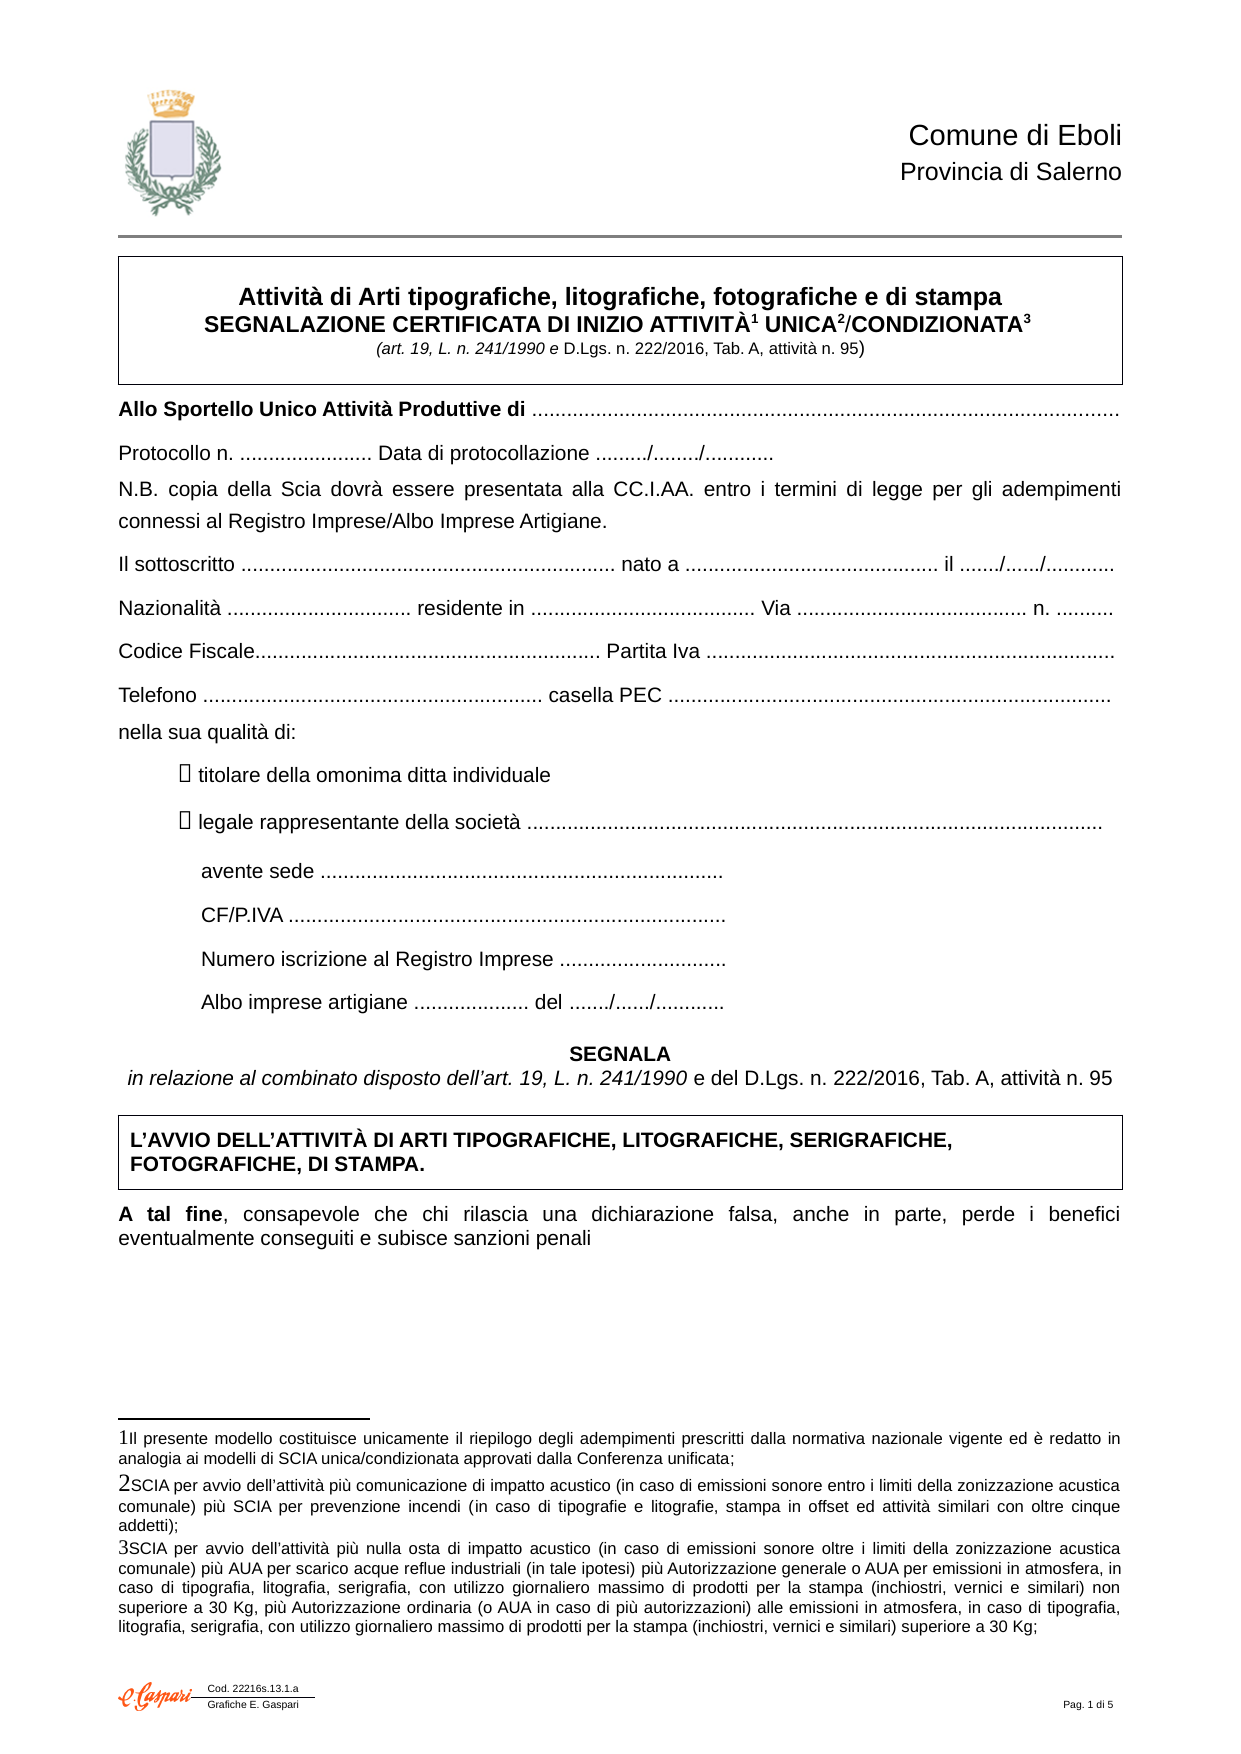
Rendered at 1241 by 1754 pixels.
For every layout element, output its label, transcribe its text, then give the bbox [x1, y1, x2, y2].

text SEGNALA [118, 1042, 1122, 1066]
text Codice Fiscale............................................................ Partita Iva ....................................................................... [118, 639, 1122, 663]
text  titolare della omonima ditta individuale [177, 756, 1122, 790]
picture [122, 87, 224, 118]
text in relazione al combinato disposto dell’art. 19, L. n. 241/1990 e del D.Lgs. n. 222/2016, Tab. A, attività n. 95 [118, 1066, 1122, 1089]
text Allo Sportello Unico Attività Produttive di [118, 397, 1122, 421]
picture [118, 1682, 192, 1711]
text avente sede ...................................................................... [201, 859, 1122, 883]
text A tal fine, consapevole che chi rilascia una dichiarazione falsa, anche in parte, perde i benefici eventualmente conseguiti e subisce sanzioni penali [118, 1202, 1122, 1250]
table_header Attività di Arti tipografiche, litografiche, fotografiche e di stampa SEGNALAZIONE CERTIFICATA DI INIZIO ATTIVITÀ UNICA/CONDIZIONATA (art. 19, L. n. 241/1990 e D.Lgs. n. 222/2016, Tab. A, attività n. 95) [119, 257, 1122, 384]
text  legale rappresentante della società .................................................................................................... [177, 802, 1122, 837]
text Il sottoscritto ................................................................. nato a ............................................ il ......./....../............ [118, 552, 1122, 576]
text Numero iscrizione al Registro Imprese ............................. [201, 947, 1122, 971]
picture [122, 152, 224, 157]
text Albo imprese artigiane .................... del ......./....../............ [201, 990, 1122, 1014]
text CF/P.IVA ............................................................................ [201, 903, 1122, 927]
text nella sua qualità di: [118, 719, 1122, 743]
text Comune di Eboli [118, 118, 1122, 152]
text Provincia di Salerno [118, 157, 1122, 185]
text Telefono ........................................................... casella PEC ............................................................................. [118, 683, 1122, 707]
text Nazionalità ................................ residente in ....................................... Via ........................................ n. .......... [118, 596, 1122, 620]
text N.B. copia della Scia dovrà essere presentata alla CC.I.AA. entro i termini di legge per gli adempimenti connessi al Registro Imprese/Albo Imprese Artigiane. [118, 477, 1122, 532]
picture [122, 185, 224, 219]
text Protocollo n. ....................... Data di protocollazione ........./......../............ [118, 441, 1122, 465]
table_header L’AVVIO DELL’ATTIVITÀ DI ARTI TIPOGRAFICHE, LITOGRAFICHE, SERIGRAFICHE, FOTOGRAFICHE, DI STAMPA. [119, 1116, 1122, 1188]
